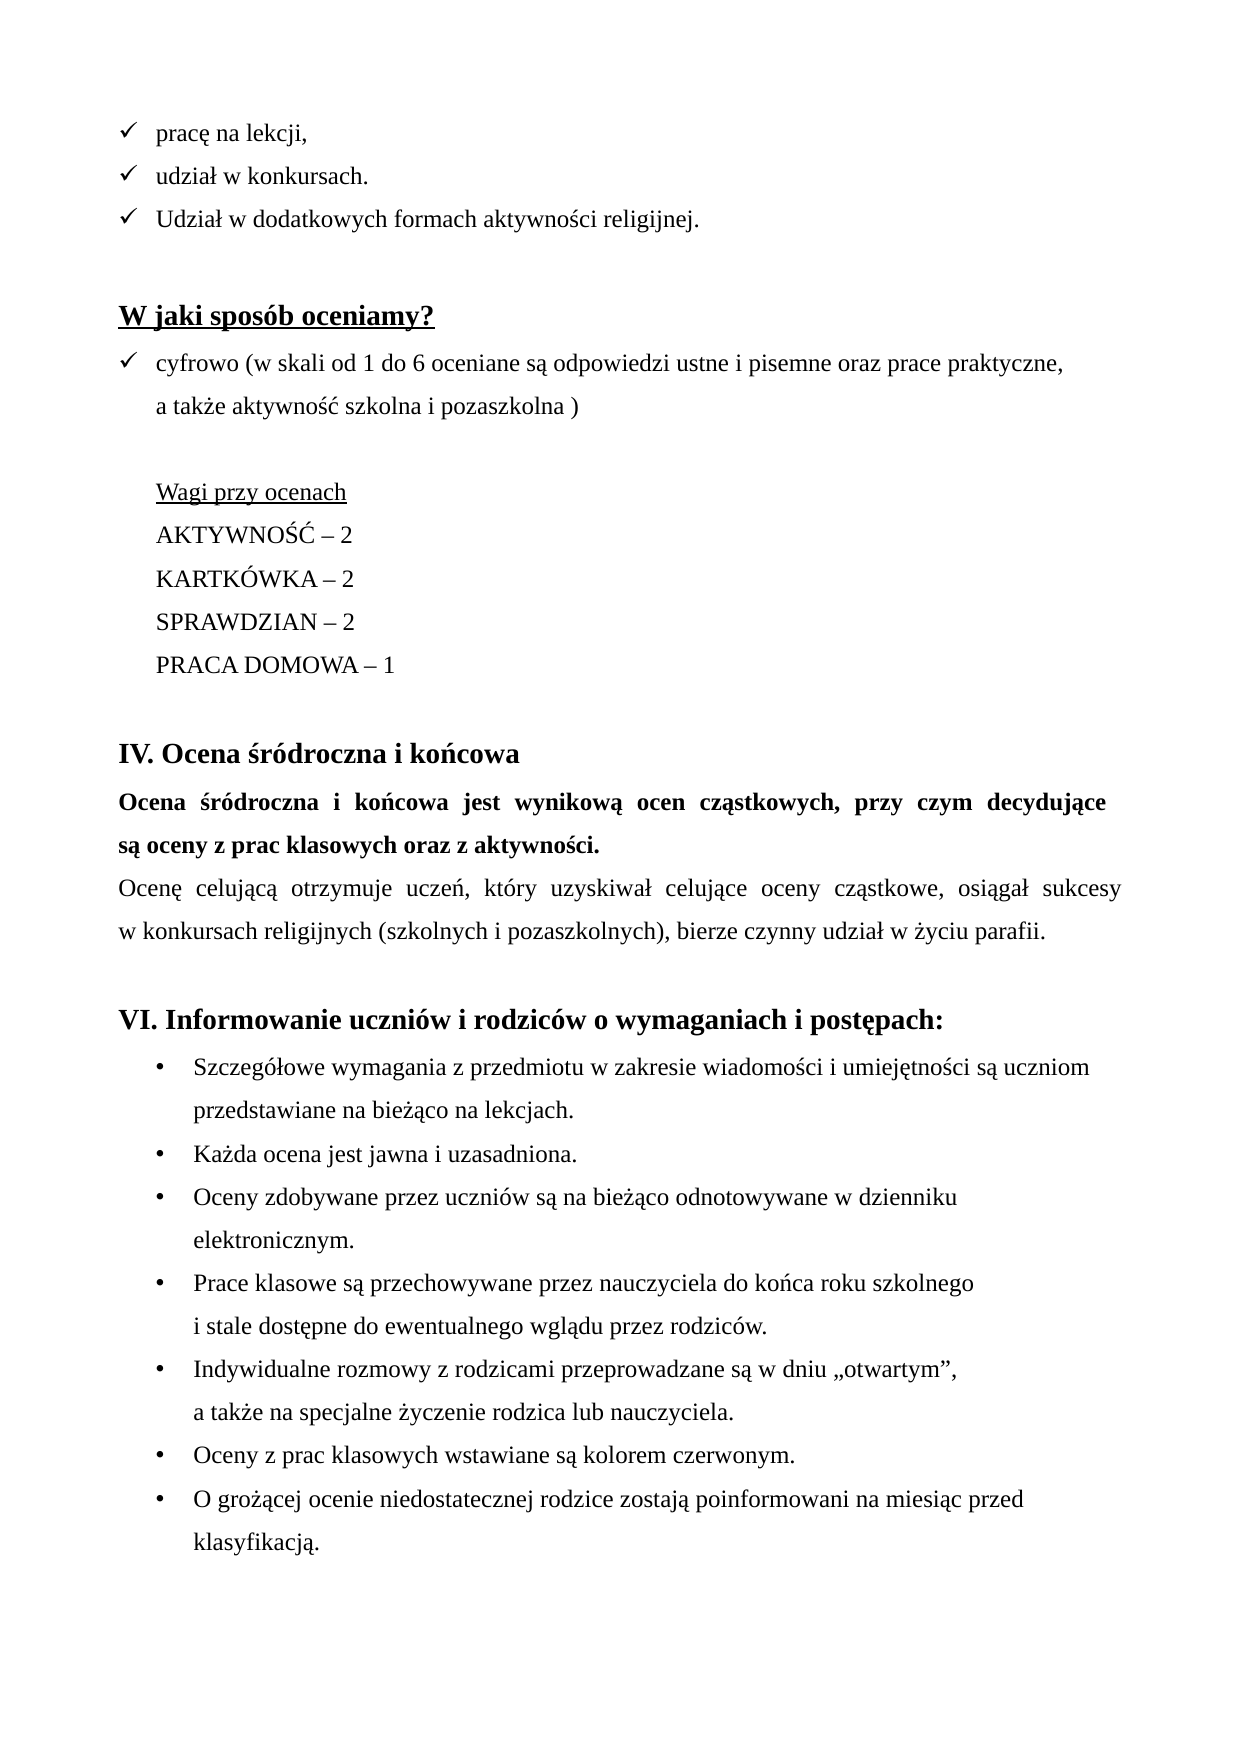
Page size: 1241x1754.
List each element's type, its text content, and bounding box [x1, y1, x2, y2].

subtitle Szczegółowe wymagania z przedmiotu w zakresie wiadomości i umiejętności są uczniom przedstawiane na bieżąco na lekcjach. [156, 1052, 1122, 1124]
subtitle Każda ocena jest jawna i uzasadniona. [156, 1139, 1122, 1167]
subtitle Oceny z prac klasowych wstawiane są kolorem czerwonym. [156, 1441, 1122, 1469]
subtitle O grożącej ocenie niedostatecznej rodzice zostają poinformowani na miesiąc przed klasyfikacją. [156, 1484, 1122, 1556]
list cyfrowo (w skali od 1 do 6 oceniane są odpowiedzi ustne i pisemne oraz prace praktyczne, a także aktywność szkolna i pozaszkolna ) [118, 348, 1122, 420]
text Ocena śródroczna i końcowa jest wynikową ocen cząstkowych, przy czym decydujące są oceny z prac klasowych oraz z aktywności. [118, 787, 1122, 858]
list pracę na lekcji, [118, 118, 1122, 147]
text Wagi przy ocenach [156, 477, 1122, 506]
list udział w konkursach. [118, 161, 1122, 190]
list Udział w dodatkowych formach aktywności religijnej. [118, 204, 1122, 233]
text Ocenę celującą otrzymuje uczeń, który uzyskiwał celujące oceny cząstkowe, osiągał sukcesy w konkursach religijnych (szkolnych i pozaszkolnych), bierze czynny udział w życiu parafii. [118, 873, 1122, 945]
text PRACA DOMOWA – 1 [156, 650, 1122, 679]
subtitle Oceny zdobywane przez uczniów są na bieżąco odnotowywane w dzienniku elektronicznym. [156, 1182, 1122, 1254]
text AKTYWNOŚĆ – 2 [156, 521, 1122, 549]
subtitle Indywidualne rozmowy z rodzicami przeprowadzane są w dniu „otwartym”, a także na specjalne życzenie rodzica lub nauczyciela. [156, 1354, 1122, 1426]
subtitle Prace klasowe są przechowywane przez nauczyciela do końca roku szkolnego i stale dostępne do ewentualnego wglądu przez rodziców. [156, 1268, 1122, 1340]
text SPRAWDZIAN – 2 [156, 607, 1122, 636]
subtitle VI. Informowanie uczniów i rodziców o wymaganiach i postępach: [118, 1002, 1122, 1036]
text KARTKÓWKA – 2 [156, 564, 1122, 592]
subtitle IV. Ocena śródroczna i końcowa [118, 736, 1122, 770]
text W jaki sposób oceniamy? [118, 298, 1122, 331]
